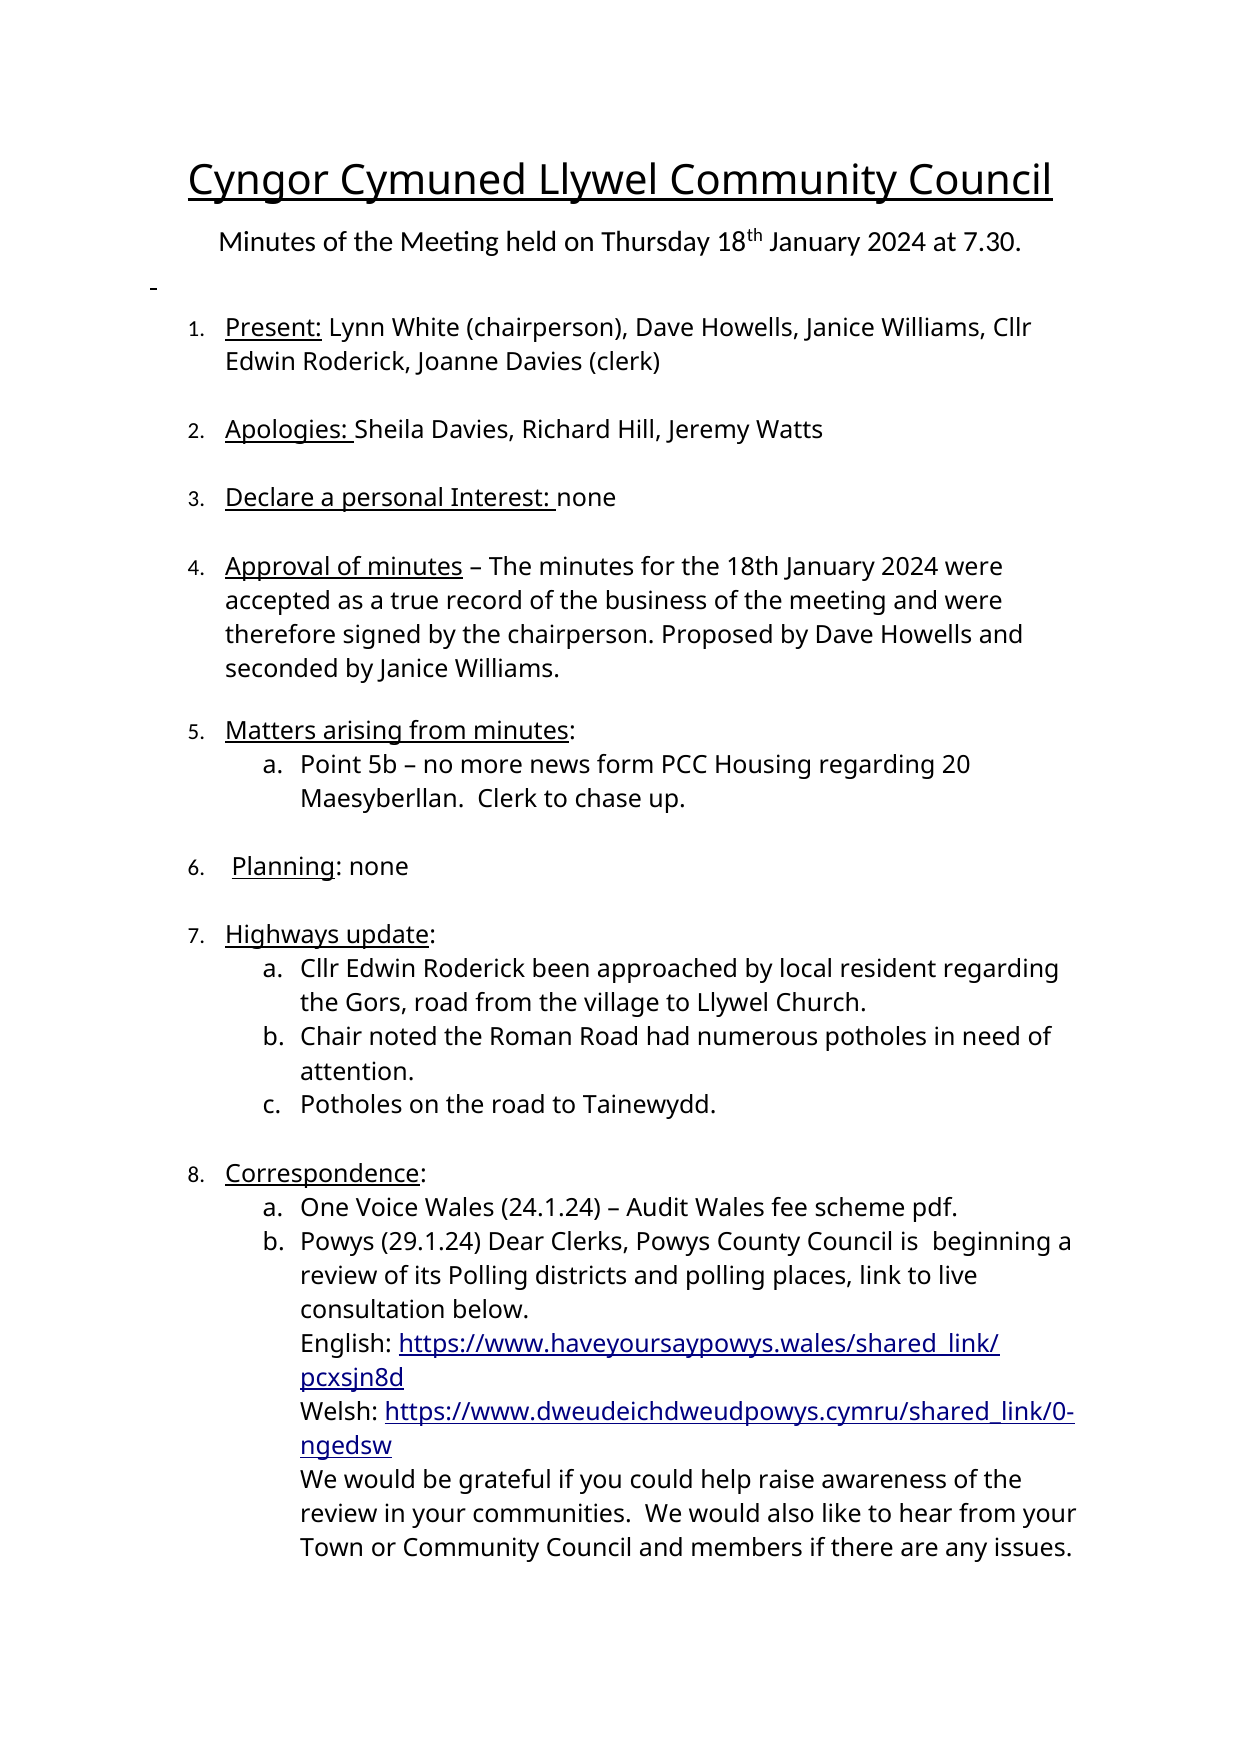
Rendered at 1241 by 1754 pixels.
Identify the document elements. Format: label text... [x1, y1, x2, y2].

list Point 5b – no more news form PCC Housing regarding 20 Maesyberllan. Clerk to chase up. [262, 747, 1090, 815]
list Correspondence: [187, 1155, 1090, 1189]
list Potholes on the road to Tainewydd. [262, 1087, 1090, 1121]
list Highways update: [187, 917, 1090, 951]
text Minutes of the Meeting held on Thursday 18th January 2024 at 7.30. [150, 223, 1090, 259]
text We would be grateful if you could help raise awareness of the review in your communities. We would also like to hear from your Town or Community Council and members if there are any issues. [300, 1462, 1090, 1564]
list Apologies: Sheila Davies, Richard Hill, Jeremy Watts [187, 412, 1090, 446]
text Cyngor Cymuned Llywel Community Council [150, 150, 1090, 207]
list Present: Lynn White (chairperson), Dave Howells, Janice Williams, Cllr Edwin Roderick, Joanne Davies (clerk) [187, 310, 1090, 378]
list One Voice Wales (24.1.24) – Audit Wales fee scheme pdf. [262, 1189, 1090, 1223]
list Declare a personal Interest: none [187, 480, 1090, 514]
list Chair noted the Roman Road had numerous potholes in need of attention. [262, 1019, 1090, 1087]
list Cllr Edwin Roderick been approached by local resident regarding the Gors, road from the village to Llywel Church. [262, 951, 1090, 1019]
list Powys (29.1.24) Dear Clerks, Powys County Council is beginning a review of its Polling districts and polling places, link to live consultation below. [262, 1223, 1090, 1326]
text English: https://www.haveyoursaypowys.wales/shared_link/pcxsjn8d [300, 1326, 1090, 1394]
text Welsh: https://www.dweudeichdweudpowys.cymru/shared_link/0-ngedsw [300, 1394, 1090, 1462]
list Approval of minutes – The minutes for the 18th January 2024 were accepted as a true record of the business of the meeting and were therefore signed by the chairperson. Proposed by Dave Howells and seconded by Janice Williams. [187, 548, 1090, 684]
list Matters arising from minutes: [187, 712, 1090, 747]
list Planning: none [187, 849, 1090, 883]
